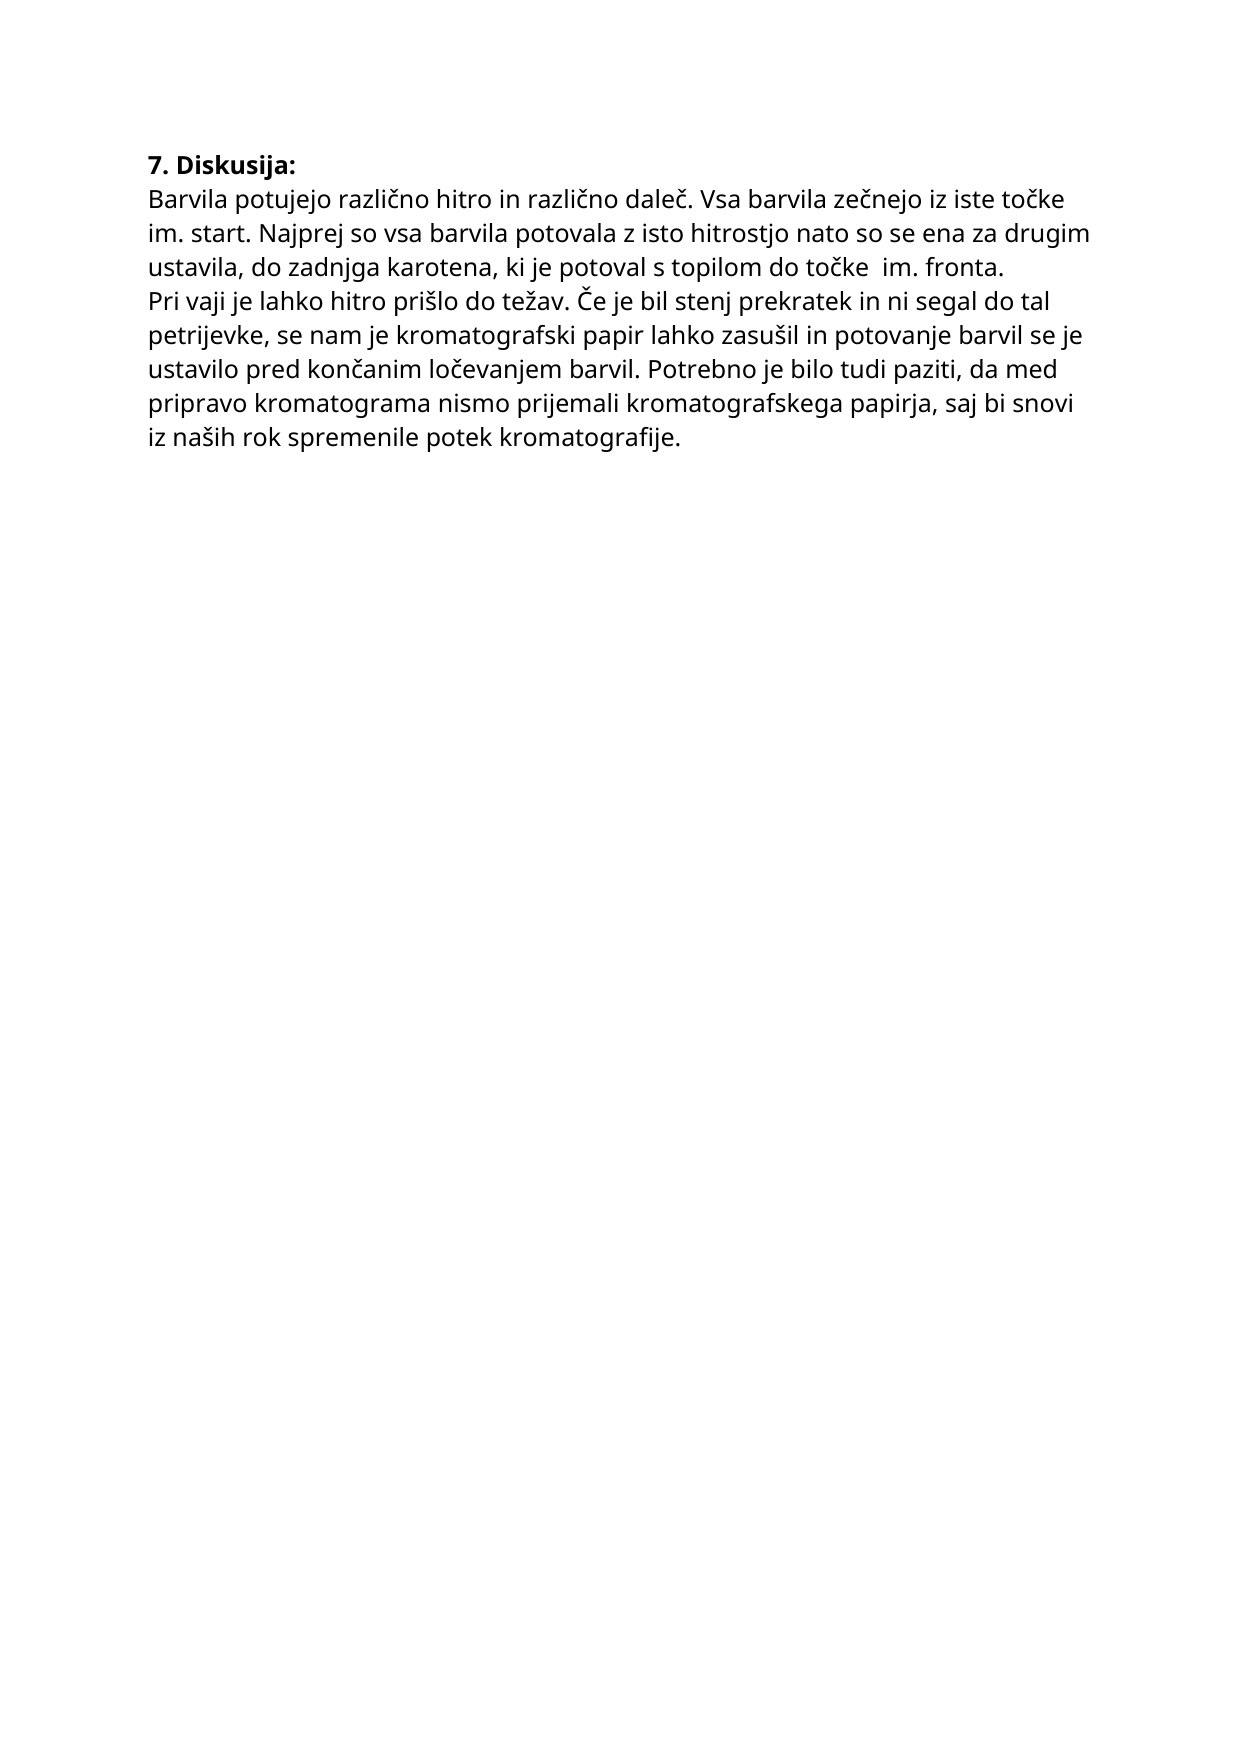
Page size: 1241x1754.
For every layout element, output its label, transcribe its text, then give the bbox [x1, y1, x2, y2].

text Barvila potujejo različno hitro in različno daleč. Vsa barvila zečnejo iz iste točke im. start. Najprej so vsa barvila potovala z isto hitrostjo nato so se ena za drugim ustavila, do zadnjga karotena, ki je potoval s topilom do točke im. fronta. [148, 182, 1093, 284]
text 7. Diskusija: [148, 148, 1093, 182]
text Pri vaji je lahko hitro prišlo do težav. Če je bil stenj prekratek in ni segal do tal petrijevke, se nam je kromatografski papir lahko zasušil in potovanje barvil se je ustavilo pred končanim ločevanjem barvil. Potrebno je bilo tudi paziti, da med pripravo kromatograma nismo prijemali kromatografskega papirja, saj bi snovi iz naših rok spremenile potek kromatografije. [148, 284, 1093, 454]
